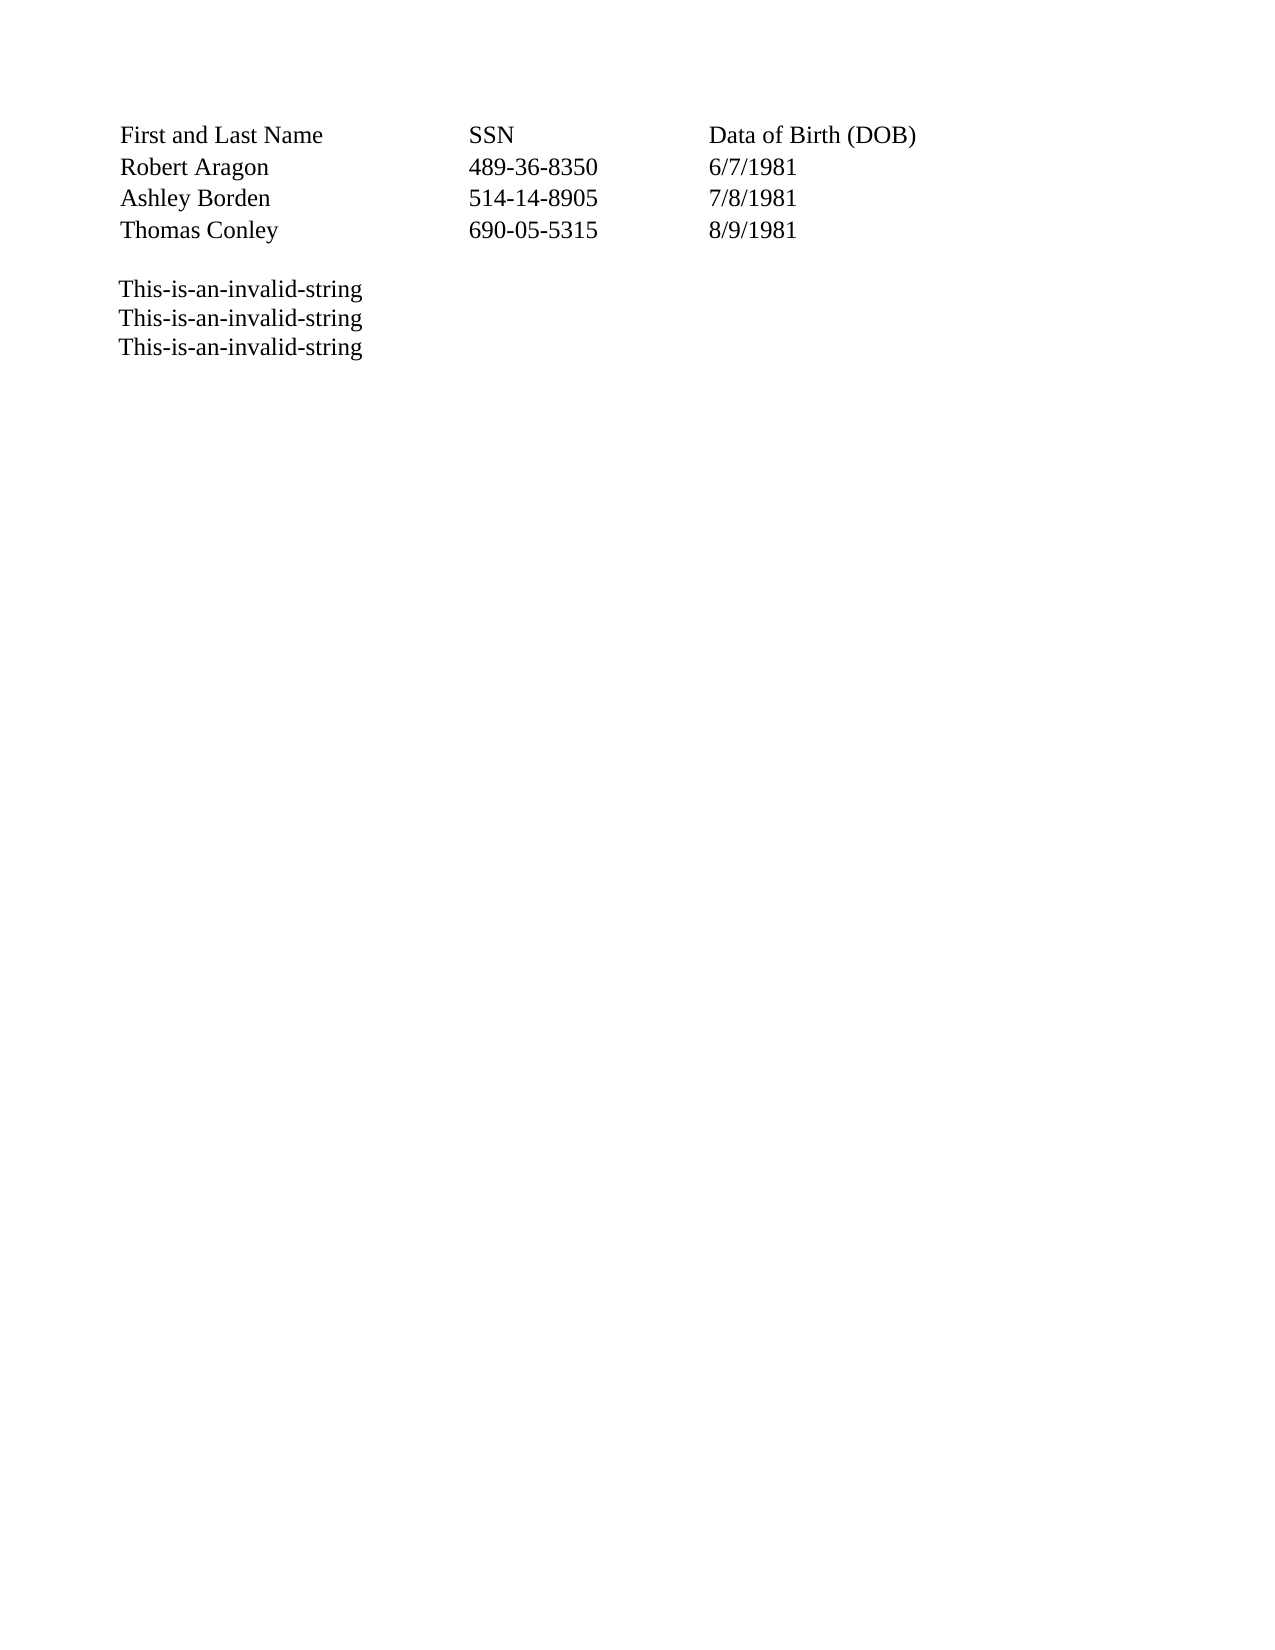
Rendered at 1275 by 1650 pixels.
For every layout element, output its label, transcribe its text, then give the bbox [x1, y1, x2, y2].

text This-is-an-invalid-string [118, 274, 1157, 303]
table_header Data of Birth (DOB) [707, 118, 940, 150]
table_cell Ashley Borden [118, 182, 467, 214]
table_cell Thomas Conley [118, 214, 467, 246]
table_cell 690-05-5315 [467, 214, 707, 246]
text This-is-an-invalid-string [118, 332, 1157, 361]
table_cell 6/7/1981 [707, 150, 940, 182]
table_header SSN [467, 118, 707, 150]
table_cell 7/8/1981 [707, 182, 940, 214]
text This-is-an-invalid-string [118, 303, 1157, 332]
table_cell 489-36-8350 [467, 150, 707, 182]
table_cell 8/9/1981 [707, 214, 940, 246]
table_cell 514-14-8905 [467, 182, 707, 214]
table_cell Robert Aragon [118, 150, 467, 182]
table_header First and Last Name [118, 118, 467, 150]
